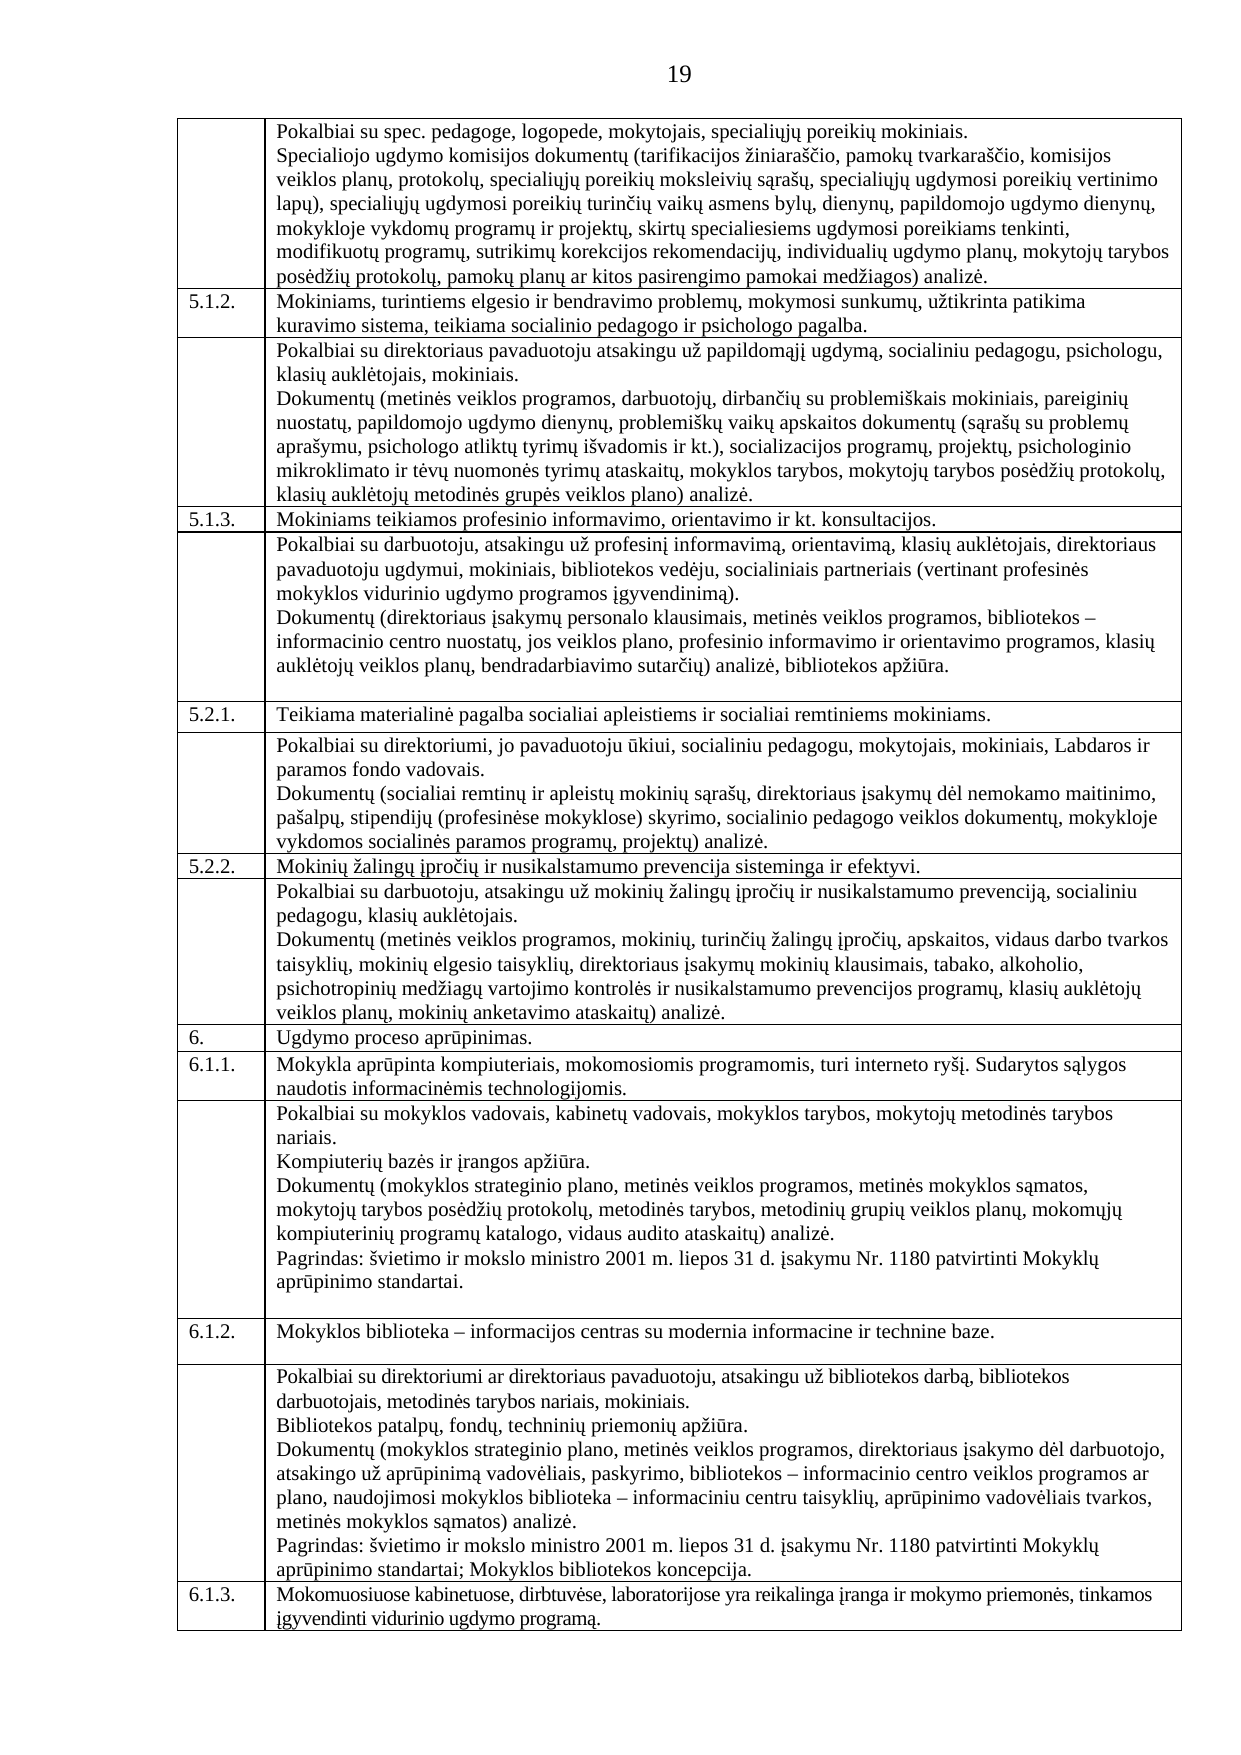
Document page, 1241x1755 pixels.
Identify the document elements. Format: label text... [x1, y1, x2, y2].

table_cell Pokalbiai su darbuotoju, atsakingu už mokinių žalingų įpročių ir nusikalstamumo prevenciją, socialiniu pedagogu, klasių auklėtojais. Dokumentų (metinės veiklos programos, mokinių, turinčių žalingų įpročių, apskaitos, vidaus darbo tvarkos taisyklių, mokinių elgesio taisyklių, direktoriaus įsakymų mokinių klausimais, tabako, alkoholio, psichotropinių medžiagų vartojimo kontrolės ir nusikalstamumo prevencijos programų, klasių auklėtojų veiklos planų, mokinių anketavimo ataskaitų) analizė. [266, 879, 1181, 1024]
table_cell 5.1.3. [178, 507, 264, 531]
table_cell 6.1.3. [178, 1582, 264, 1630]
table_cell [178, 879, 264, 1024]
table_cell Pokalbiai su spec. pedagoge, logopede, mokytojais, specialiųjų poreikių mokiniais. Specialiojo ugdymo komisijos dokumentų (tarifikacijos žiniaraščio, pamokų tvarkaraščio, komisijos veiklos planų, protokolų, specialiųjų poreikių moksleivių sąrašų, specialiųjų ugdymosi poreikių vertinimo lapų), specialiųjų ugdymosi poreikių turinčių vaikų asmens bylų, dienynų, papildomojo ugdymo dienynų, mokykloje vykdomų programų ir projektų, skirtų specialiesiems ugdymosi poreikiams tenkinti, modifikuotų programų, sutrikimų korekcijos rekomendacijų, individualių ugdymo planų, mokytojų tarybos posėdžių protokolų, pamokų planų ar kitos pasirengimo pamokai medžiagos) analizė. [266, 119, 1181, 288]
table_cell 6. [178, 1025, 264, 1051]
table_cell Teikiama materialinė pagalba socialiai apleistiems ir socialiai remtiniems mokiniams. [266, 702, 1181, 732]
table_cell Pokalbiai su darbuotoju, atsakingu už profesinį informavimą, orientavimą, klasių auklėtojais, direktoriaus pavaduotoju ugdymui, mokiniais, bibliotekos vedėju, socialiniais partneriais (vertinant profesinės mokyklos vidurinio ugdymo programos įgyvendinimą). Dokumentų (direktoriaus įsakymų personalo klausimais, metinės veiklos programos, bibliotekos – informacinio centro nuostatų, jos veiklos plano, profesinio informavimo ir orientavimo programos, klasių auklėtojų veiklos planų, bendradarbiavimo sutarčių) analizė, bibliotekos apžiūra. [266, 533, 1181, 701]
table_cell [178, 1365, 264, 1581]
table_cell Mokykla aprūpinta kompiuteriais, mokomosiomis programomis, turi interneto ryšį. Sudarytos sąlygos naudotis informacinėmis technologijomis. [266, 1052, 1181, 1100]
table_cell [178, 1101, 264, 1318]
table_cell Mokomuosiuose kabinetuose, dirbtuvėse, laboratorijose yra reikalinga įranga ir mokymo priemonės, tinkamos įgyvendinti vidurinio ugdymo programą. [266, 1582, 1181, 1630]
table_cell Pokalbiai su mokyklos vadovais, kabinetų vadovais, mokyklos tarybos, mokytojų metodinės tarybos nariais. Kompiuterių bazės ir įrangos apžiūra. Dokumentų (mokyklos strateginio plano, metinės veiklos programos, metinės mokyklos sąmatos, mokytojų tarybos posėdžių protokolų, metodinės tarybos, metodinių grupių veiklos planų, mokomųjų kompiuterinių programų katalogo, vidaus audito ataskaitų) analizė. Pagrindas: švietimo ir mokslo ministro 2001 m. liepos 31 d. įsakymu Nr. 1180 patvirtinti Mokyklų aprūpinimo standartai. [266, 1101, 1181, 1318]
table_cell 6.1.2. [178, 1319, 264, 1363]
table_cell Mokiniams teikiamos profesinio informavimo, orientavimo ir kt. konsultacijos. [266, 507, 1181, 531]
table_cell Mokiniams, turintiems elgesio ir bendravimo problemų, mokymosi sunkumų, užtikrinta patikima kuravimo sistema, teikiama socialinio pedagogo ir psichologo pagalba. [266, 289, 1181, 337]
table_cell Ugdymo proceso aprūpinimas. [266, 1025, 1181, 1051]
table_cell Pokalbiai su direktoriaus pavaduotoju atsakingu už papildomąjį ugdymą, socialiniu pedagogu, psichologu, klasių auklėtojais, mokiniais. Dokumentų (metinės veiklos programos, darbuotojų, dirbančių su problemiškais mokiniais, pareiginių nuostatų, papildomojo ugdymo dienynų, problemiškų vaikų apskaitos dokumentų (sąrašų su problemų aprašymu, psichologo atliktų tyrimų išvadomis ir kt.), socializacijos programų, projektų, psichologinio mikroklimato ir tėvų nuomonės tyrimų ataskaitų, mokyklos tarybos, mokytojų tarybos posėdžių protokolų, klasių auklėtojų metodinės grupės veiklos plano) analizė. [266, 338, 1181, 506]
table_cell [178, 338, 264, 506]
table_cell 5.2.2. [178, 854, 264, 878]
table_cell 6.1.1. [178, 1052, 264, 1100]
table_cell Pokalbiai su direktoriumi, jo pavaduotoju ūkiui, socialiniu pedagogu, mokytojais, mokiniais, Labdaros ir paramos fondo vadovais. Dokumentų (socialiai remtinų ir apleistų mokinių sąrašų, direktoriaus įsakymų dėl nemokamo maitinimo, pašalpų, stipendijų (profesinėse mokyklose) skyrimo, socialinio pedagogo veiklos dokumentų, mokykloje vykdomos socialinės paramos programų, projektų) analizė. [266, 733, 1181, 853]
table_cell Mokyklos biblioteka – informacijos centras su modernia informacine ir technine baze. [266, 1319, 1181, 1363]
table_cell Pokalbiai su direktoriumi ar direktoriaus pavaduotoju, atsakingu už bibliotekos darbą, bibliotekos darbuotojais, metodinės tarybos nariais, mokiniais. Bibliotekos patalpų, fondų, techninių priemonių apžiūra. Dokumentų (mokyklos strateginio plano, metinės veiklos programos, direktoriaus įsakymo dėl darbuotojo, atsakingo už aprūpinimą vadovėliais, paskyrimo, bibliotekos – informacinio centro veiklos programos ar plano, naudojimosi mokyklos biblioteka – informaciniu centru taisyklių, aprūpinimo vadovėliais tvarkos, metinės mokyklos sąmatos) analizė. Pagrindas: švietimo ir mokslo ministro 2001 m. liepos 31 d. įsakymu Nr. 1180 patvirtinti Mokyklų aprūpinimo standartai; Mokyklos bibliotekos koncepcija. [266, 1365, 1181, 1581]
table_cell [178, 533, 264, 701]
table_cell [178, 119, 264, 288]
table_cell [178, 733, 264, 853]
table_cell Mokinių žalingų įpročių ir nusikalstamumo prevencija sisteminga ir efektyvi. [266, 854, 1181, 878]
table_cell 5.1.2. [178, 289, 264, 337]
table_cell 5.2.1. [178, 702, 264, 732]
